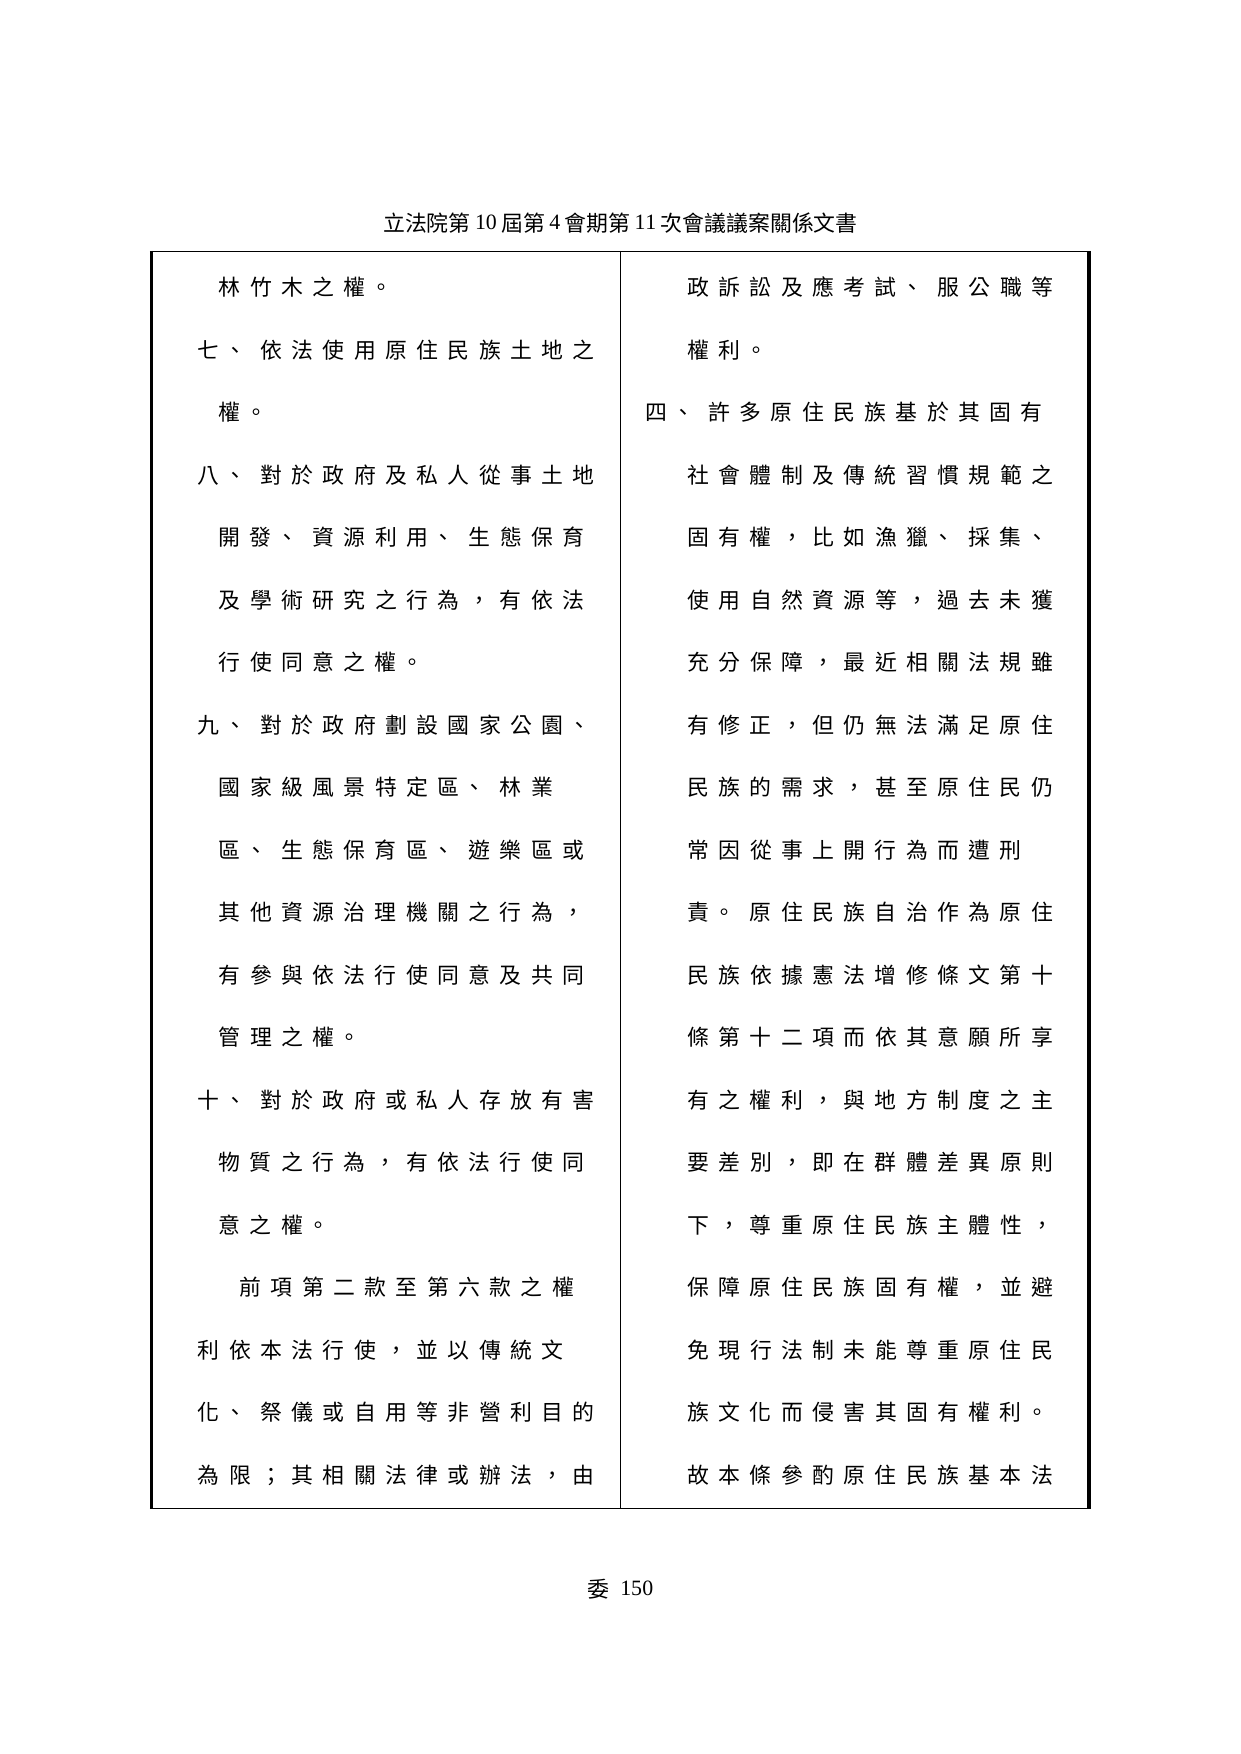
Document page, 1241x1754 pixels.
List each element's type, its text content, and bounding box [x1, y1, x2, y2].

table_cell 政訴訟及應考試、服公職等權利。 四、許多原住民族基於其固有社會體制及傳統習慣規範之固有權，比如漁獵、採集、使用自然資源等，過去未獲充分保障，最近相關法規雖有修正，但仍無法滿足原住民族的需求，甚至原住民仍常因從事上開行為而遭刑責。原住民族自治作為原住民族依據憲法增修條文第十條第十二項而依其意願所享有之權利，與地方制度之主要差別，即在群體差異原則下，尊重原住民族主體性，保障原住民族固有權，並避免現行法制未能尊重原住民族文化而侵害其固有權利。故本條參酌原住民族基本法 [621, 252, 1087, 1508]
table_cell 林竹木之權。 七、依法使用原住民族土地之權。 八、對於政府及私人從事土地開發、資源利用、生態保育及學術研究之行為，有依法行使同意之權。 九、對於政府劃設國家公園、國家級風景特定區、林業區、生態保育區、遊樂區或其他資源治理機關之行為，有參與依法行使同意及共同管理之權。 十、對於政府或私人存放有害物質之行為，有依法行使同意之權。 前項第二款至第六款之權利依本法行使，並以傳統文化、祭儀或自用等非營利目的為限；其相關法律或辦法，由 [153, 252, 620, 1508]
